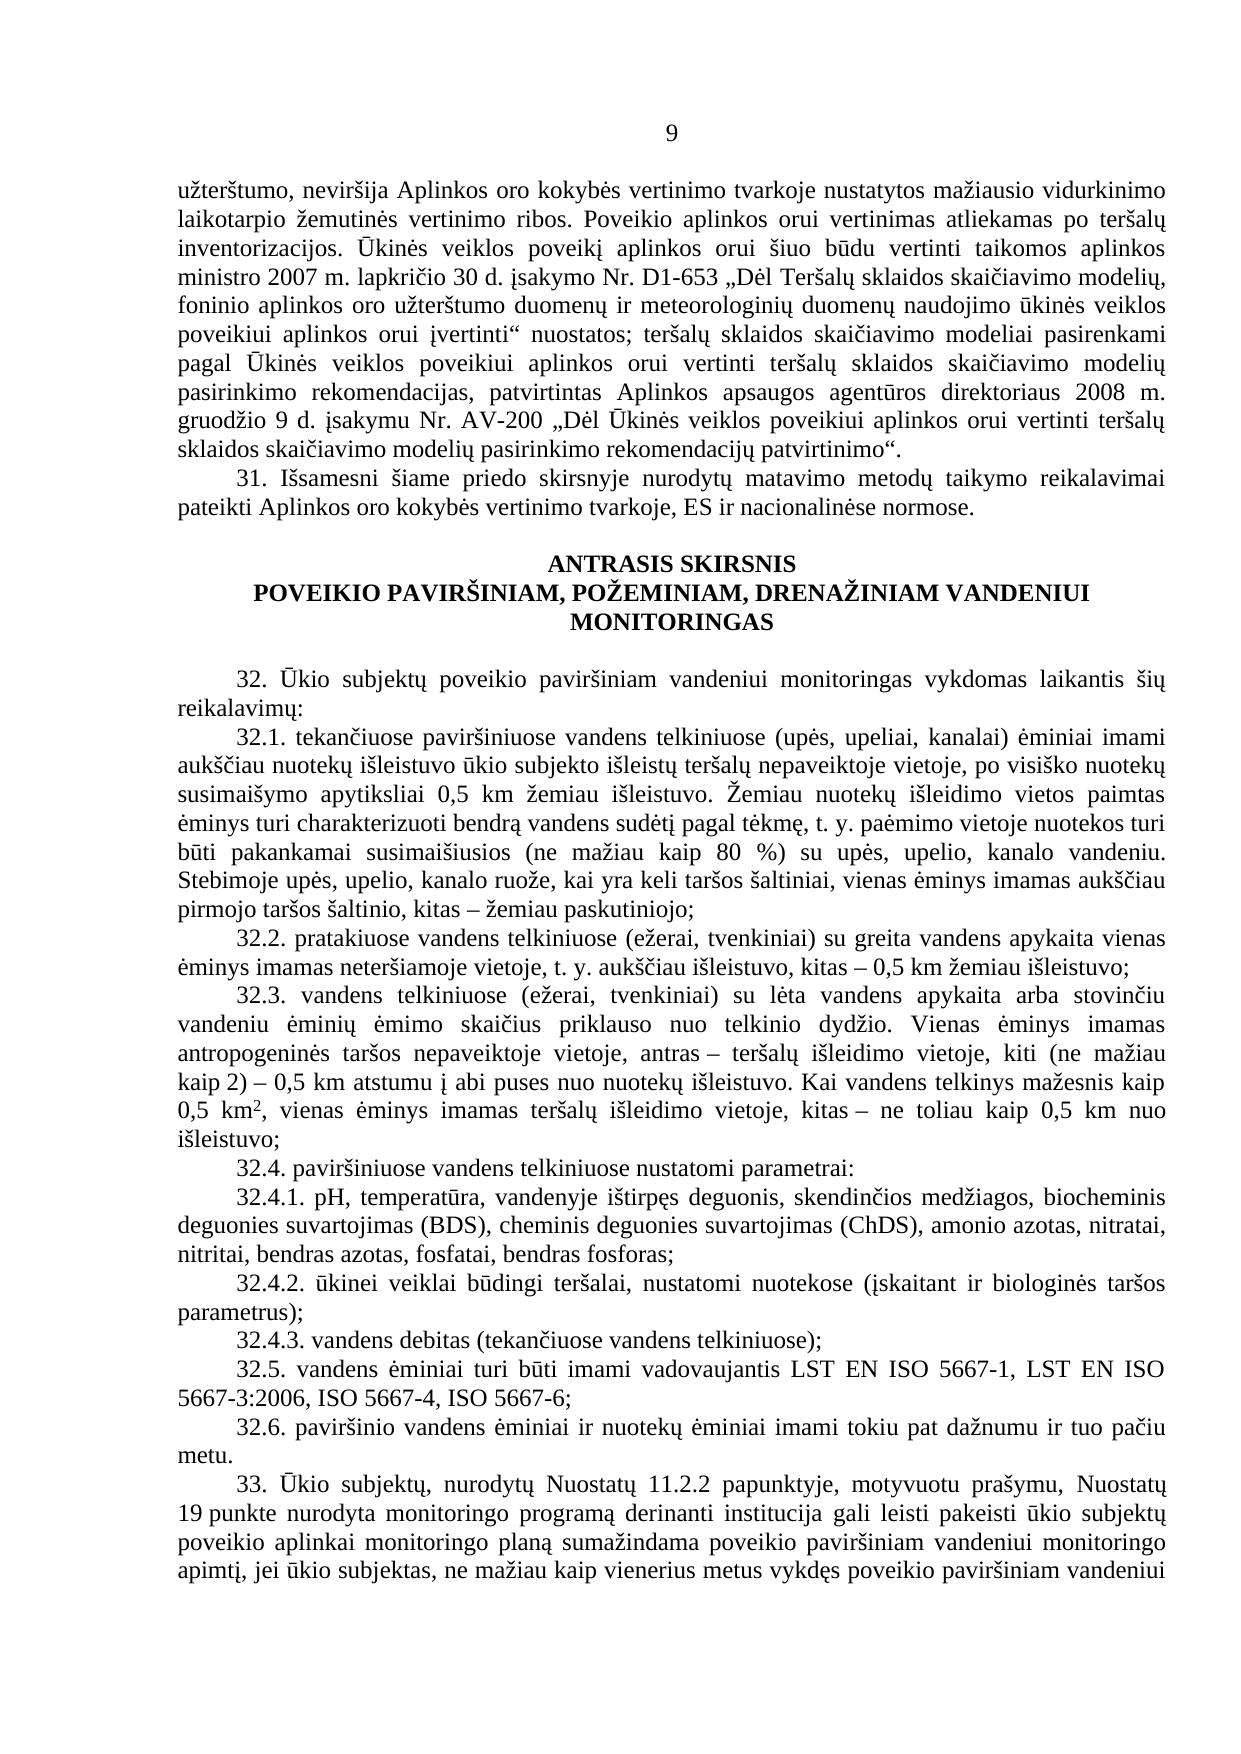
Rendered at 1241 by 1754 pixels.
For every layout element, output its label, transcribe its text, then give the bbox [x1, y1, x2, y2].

text 32.6. paviršinio vandens ėminiai ir nuotekų ėminiai imami tokiu pat dažnumu ir tuo pačiu metu. [177, 1412, 1167, 1469]
text 32.1. tekančiuose paviršiniuose vandens telkiniuose (upės, upeliai, kanalai) ėminiai imami aukščiau nuotekų išleistuvo ūkio subjekto išleistų teršalų nepaveiktoje vietoje, po visiško nuotekų susimaišymo apytiksliai 0,5 km žemiau išleistuvo. Žemiau nuotekų išleidimo vietos paimtas ėminys turi charakterizuoti bendrą vandens sudėtį pagal tėkmę, t. y. paėmimo vietoje nuotekos turi būti pakankamai susimaišiusios (ne mažiau kaip 80 %) su upės, upelio, kanalo vandeniu. Stebimoje upės, upelio, kanalo ruože, kai yra keli taršos šaltiniai, vienas ėminys imamas aukščiau pirmojo taršos šaltinio, kitas – žemiau paskutiniojo; [177, 722, 1167, 923]
text 32.4.1. pH, temperatūra, vandenyje ištirpęs deguonis, skendinčios medžiagos, biocheminis deguonies suvartojimas (BDS), cheminis deguonies suvartojimas (ChDS), amonio azotas, nitratai, nitritai, bendras azotas, fosfatai, bendras fosforas; [177, 1182, 1167, 1268]
text 32.4.3. vandens debitas (tekančiuose vandens telkiniuose); [177, 1326, 1167, 1354]
text 32.2. pratakiuose vandens telkiniuose (ežerai, tvenkiniai) su greita vandens apykaita vienas ėminys imamas neteršiamoje vietoje, t. y. aukščiau išleistuvo, kitas – 0,5 km žemiau išleistuvo; [177, 923, 1167, 981]
text 33. Ūkio subjektų, nurodytų Nuostatų 11.2.2 papunktyje, motyvuotu prašymu, Nuostatų 19 punkte nurodyta monitoringo programą derinanti institucija gali leisti pakeisti ūkio subjektų poveikio aplinkai monitoringo planą sumažindama poveikio paviršiniam vandeniui monitoringo apimtį, jei ūkio subjektas, ne mažiau kaip vienerius metus vykdęs poveikio paviršiniam vandeniui [177, 1469, 1167, 1584]
text užterštumo, neviršija Aplinkos oro kokybės vertinimo tvarkoje nustatytos mažiausio vidurkinimo laikotarpio žemutinės vertinimo ribos. Poveikio aplinkos orui vertinimas atliekamas po teršalų inventorizacijos. Ūkinės veiklos poveikį aplinkos orui šiuo būdu vertinti taikomos aplinkos ministro 2007 m. lapkričio 30 d. įsakymo Nr. D1-653 „Dėl Teršalų sklaidos skaičiavimo modelių, foninio aplinkos oro užterštumo duomenų ir meteorologinių duomenų naudojimo ūkinės veiklos poveikiui aplinkos orui įvertinti“ nuostatos; teršalų sklaidos skaičiavimo modeliai pasirenkami pagal Ūkinės veiklos poveikiui aplinkos orui vertinti teršalų sklaidos skaičiavimo modelių pasirinkimo rekomendacijas, patvirtintas Aplinkos apsaugos agentūros direktoriaus 2008 m. gruodžio 9 d. įsakymu Nr. AV-200 „Dėl Ūkinės veiklos poveikiui aplinkos orui vertinti teršalų sklaidos skaičiavimo modelių pasirinkimo rekomendacijų patvirtinimo“. [177, 176, 1167, 463]
text 32.3. vandens telkiniuose (ežerai, tvenkiniai) su lėta vandens apykaita arba stovinčiu vandeniu ėminių ėmimo skaičius priklauso nuo telkinio dydžio. Vienas ėminys imamas antropogeninės taršos nepaveiktoje vietoje, antras – teršalų išleidimo vietoje, kiti (ne mažiau kaip 2) – 0,5 km atstumu į abi puses nuo nuotekų išleistuvo. Kai vandens telkinys mažesnis kaip 0,5 km2, vienas ėminys imamas teršalų išleidimo vietoje, kitas – ne toliau kaip 0,5 km nuo išleistuvo; [177, 981, 1167, 1153]
text 32.5. vandens ėminiai turi būti imami vadovaujantis LST EN ISO 5667-1, LST EN ISO 5667-3:2006, ISO 5667-4, ISO 5667-6; [177, 1354, 1167, 1412]
text ANTRASIS SKIRSNIS [177, 549, 1167, 578]
text 31. Išsamesni šiame priedo skirsnyje nurodytų matavimo metodų taikymo reikalavimai pateikti Aplinkos oro kokybės vertinimo tvarkoje, ES ir nacionalinėse normose. [177, 463, 1167, 521]
text POVEIKIO PAVIRŠINIAM, POŽEMINIAM, DRENAŽINIAM VANDENIUI MONITORINGAS [177, 578, 1167, 636]
text 32. Ūkio subjektų poveikio paviršiniam vandeniui monitoringas vykdomas laikantis šių reikalavimų: [177, 664, 1167, 722]
text 32.4.2. ūkinei veiklai būdingi teršalai, nustatomi nuotekose (įskaitant ir biologinės taršos parametrus); [177, 1268, 1167, 1326]
text 32.4. paviršiniuose vandens telkiniuose nustatomi parametrai: [177, 1153, 1167, 1182]
